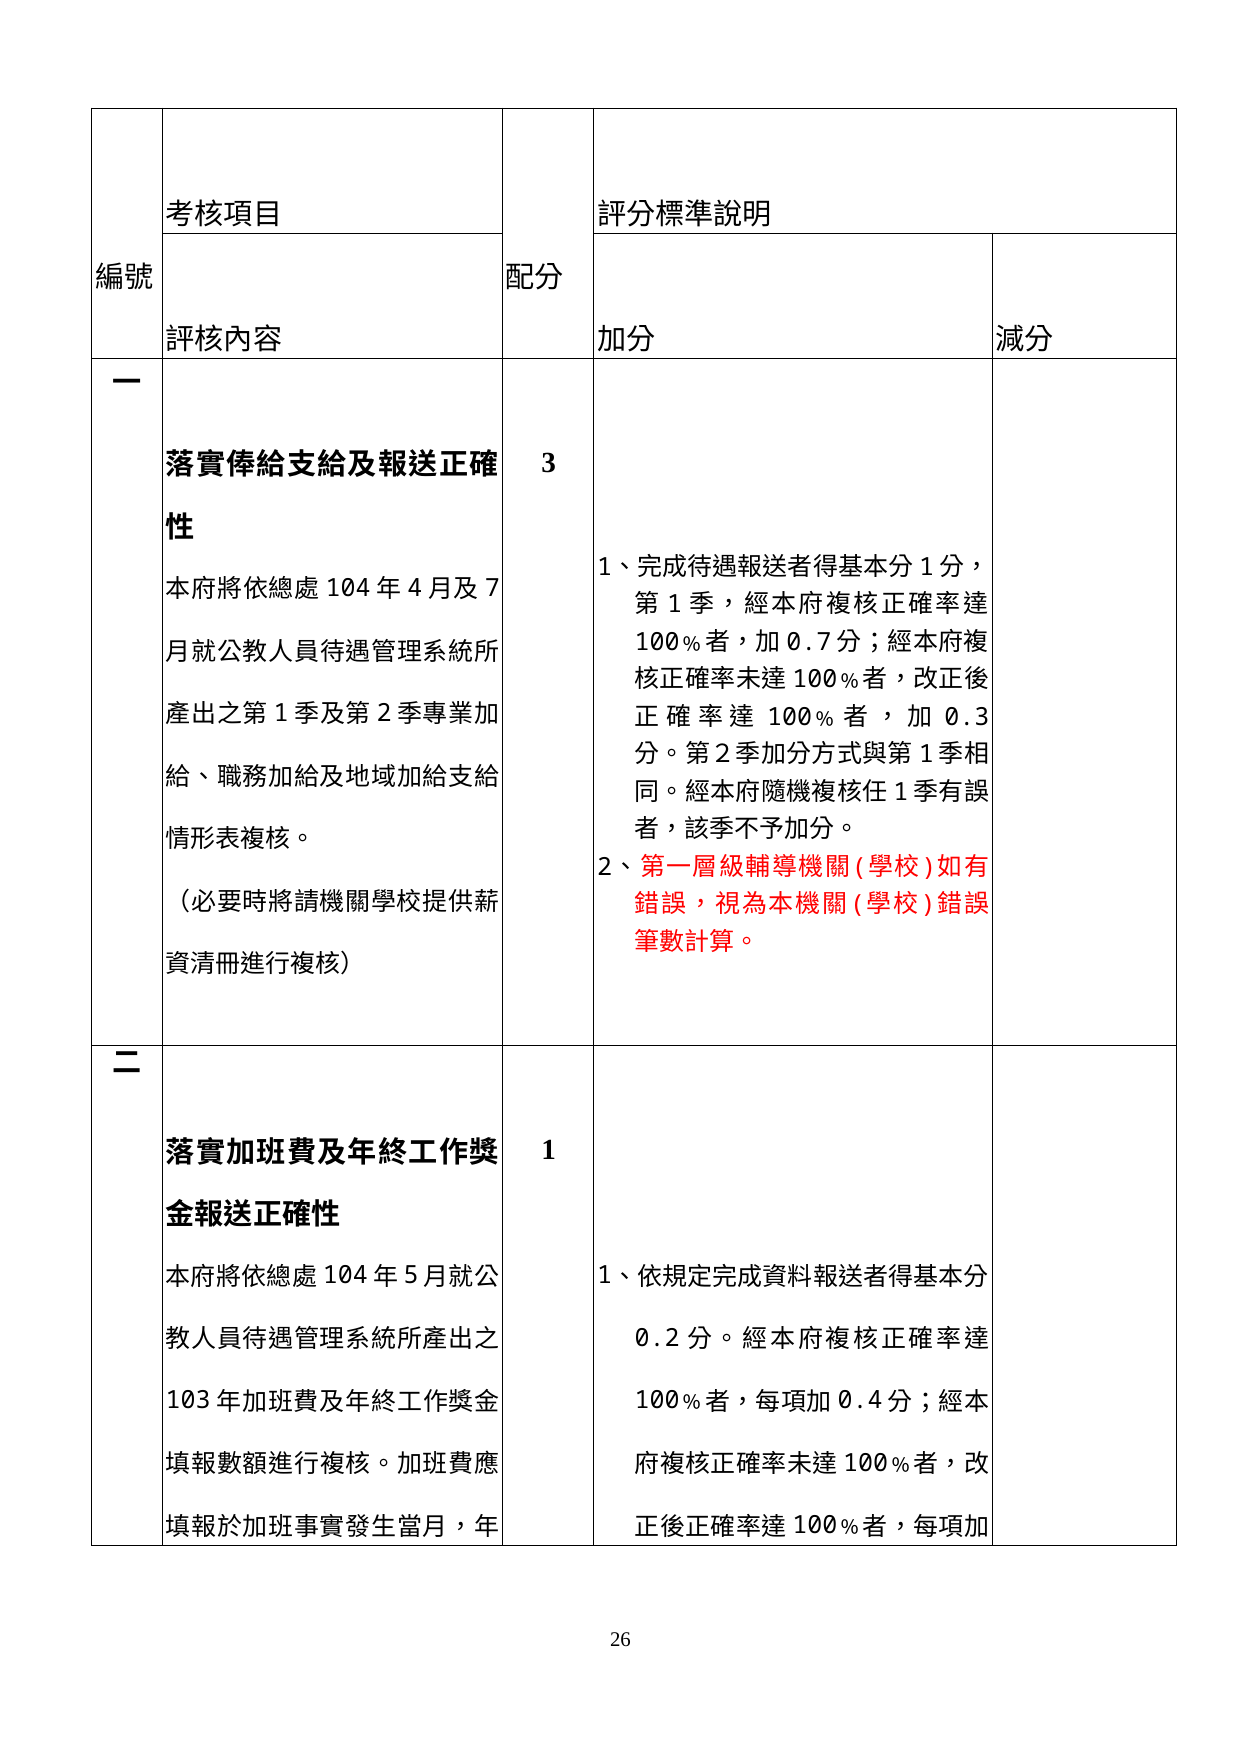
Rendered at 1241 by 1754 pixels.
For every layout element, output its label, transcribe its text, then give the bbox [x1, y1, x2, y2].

table_cell 一 [92, 359, 162, 1045]
table_cell 落實俸給支給及報送正確性 本府將依總處104年4月及7月就公教人員待遇管理系統所產出之第1季及第2季專業加給、職務加給及地域加給支給情形表複核。 （必要時將請機關學校提供薪資清冊進行複核） [163, 359, 502, 1045]
table_cell 二 [92, 1046, 162, 1545]
table_cell 1、依規定完成資料報送者得基本分0.2分。經本府複核正確率達100﹪者，每項加0.4分；經本府複核正確率未達100﹪者，改正後正確率達100﹪者，每項加 [594, 1046, 992, 1545]
table_cell 評分標準說明 [594, 109, 1176, 233]
table_cell 編號 [92, 109, 162, 358]
table_cell 加分 [594, 234, 992, 358]
table_cell [993, 1046, 1176, 1545]
table_cell 落實加班費及年終工作獎金報送正確性 本府將依總處104年5月就公教人員待遇管理系統所產出之103年加班費及年終工作獎金填報數額進行複核。加班費應填報於加班事實發生當月，年 [163, 1046, 502, 1545]
table_cell 配分 [503, 109, 593, 358]
table_cell 1 [503, 1046, 593, 1545]
table_cell 減分 [993, 234, 1176, 358]
table_cell [993, 359, 1176, 1045]
table_cell 1、完成待遇報送者得基本分1分，第1季，經本府複核正確率達100﹪者，加0.7分；經本府複核正確率未達100﹪者，改正後正確率達100﹪者，加0.3分。第２季加分方式與第1季相同。經本府隨機複核任1季有誤者，該季不予加分。 2、第一層級輔導機關(學校)如有錯誤，視為本機關(學校)錯誤筆數計算。 [594, 359, 992, 1045]
table_cell 3 [503, 359, 593, 1045]
table_cell 考核項目 [163, 109, 502, 233]
table_cell 評核內容 [163, 234, 502, 358]
